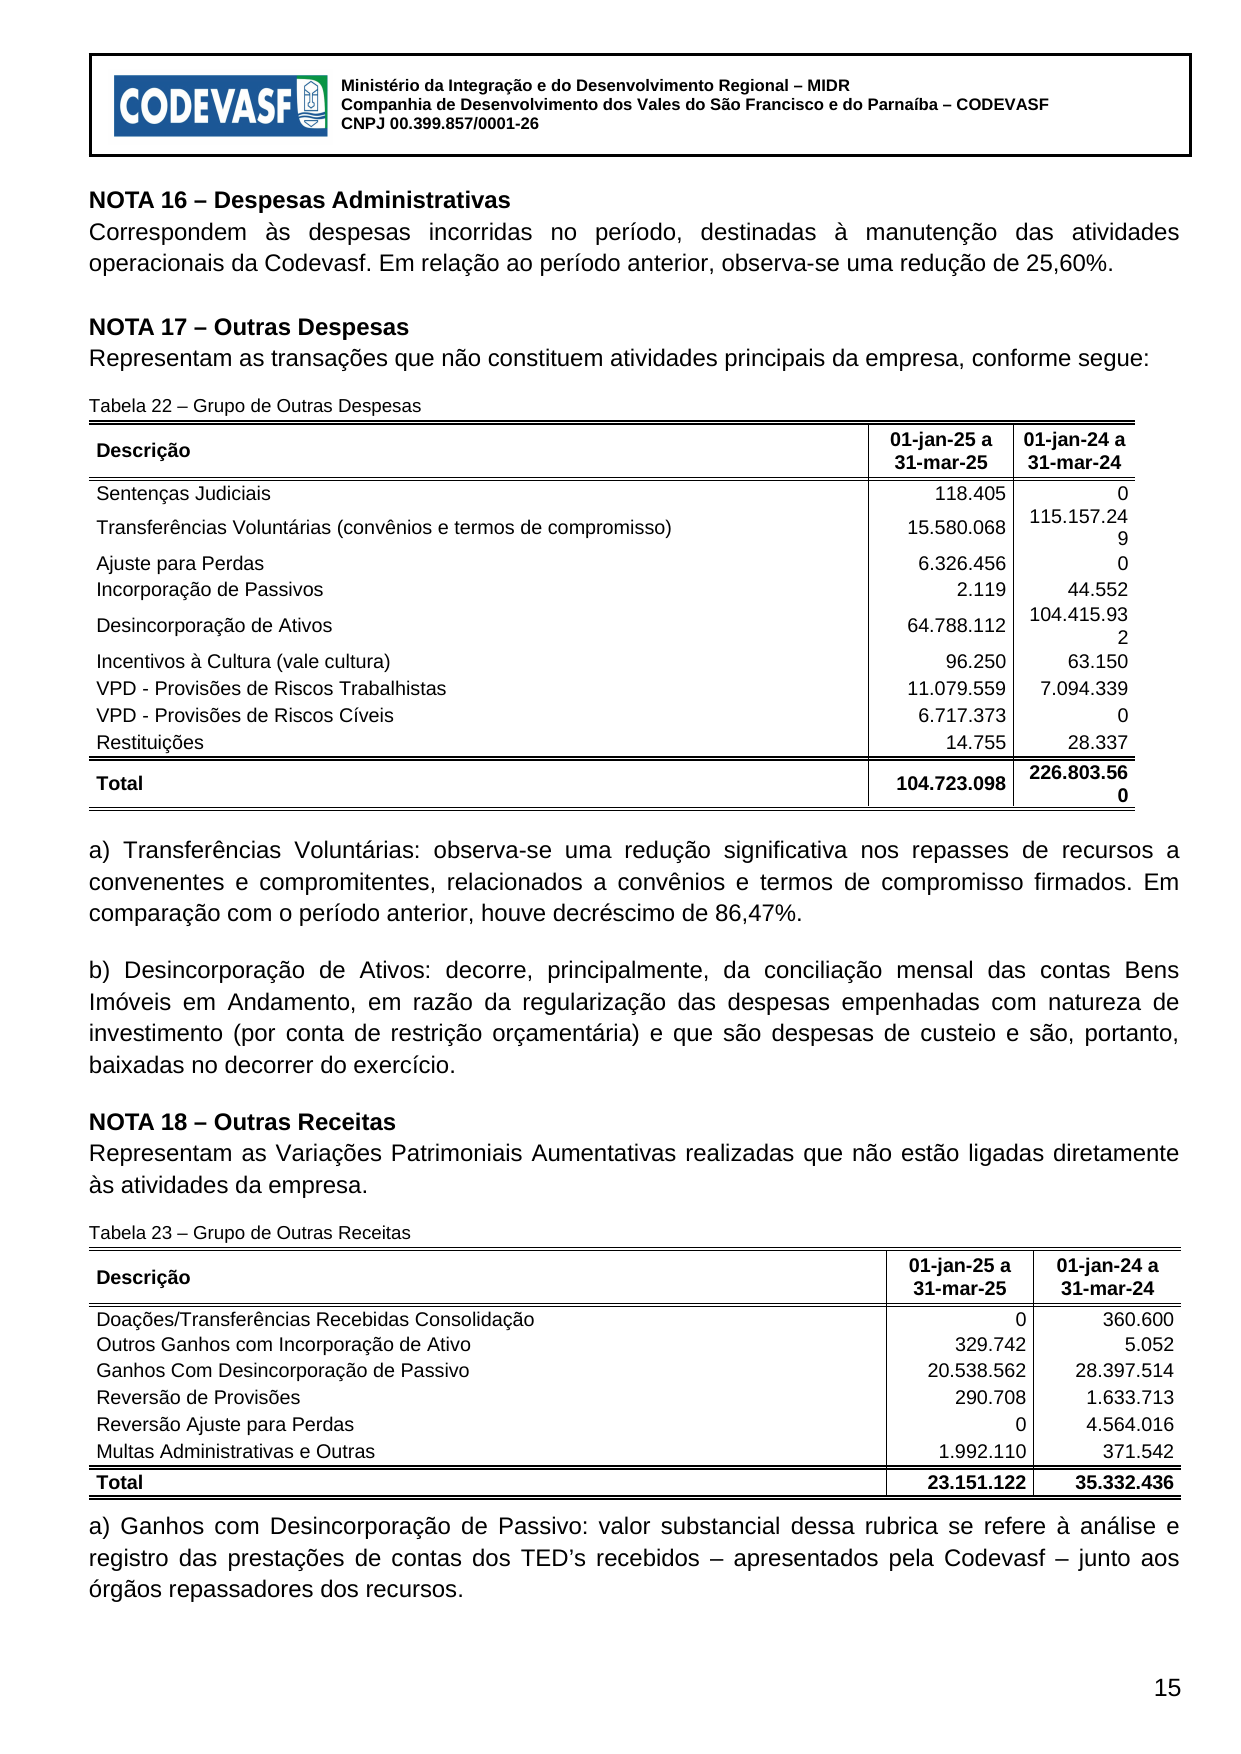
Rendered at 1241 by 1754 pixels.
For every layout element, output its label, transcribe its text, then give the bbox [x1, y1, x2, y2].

table_cell Ganhos Com Desincorporação de Passivo [89, 1358, 886, 1384]
table_cell 14.755 [869, 728, 1013, 756]
table_cell Sentenças Judiciais [89, 481, 868, 504]
text a) Transferências Voluntárias: observa-se uma redução significativa nos repasses de recursos a convenentes e compromitentes, relacionados a convênios e termos de compromisso firmados. Em comparação com o período anterior, houve decréscimo de 86,47%. [89, 836, 1181, 927]
text b) Desincorporação de Ativos: decorre, principalmente, da conciliação mensal das contas Bens Imóveis em Andamento, em razão da regularização das despesas empenhadas com natureza de investimento (por conta de restrição orçamentária) e que são despesas de custeio e são, portanto, baixadas no decorrer do exercício. [89, 956, 1181, 1078]
table_cell 15.580.068 [869, 505, 1013, 550]
table_cell Outros Ganhos com Incorporação de Ativo [89, 1331, 886, 1357]
table_header Descrição [89, 1251, 886, 1303]
table_cell 96.250 [869, 649, 1013, 675]
table_cell Reversão Ajuste para Perdas [89, 1411, 886, 1437]
table_cell 44.552 [1014, 576, 1135, 603]
table_cell VPD - Provisões de Riscos Cíveis [89, 702, 868, 728]
table_cell Restituições [89, 728, 868, 756]
table_cell 2.119 [869, 576, 1013, 603]
table_cell 64.788.112 [869, 603, 1013, 648]
subtitle NOTA 18 – Outras Receitas [89, 1107, 1181, 1135]
table_cell 7.094.339 [1014, 675, 1135, 702]
table_cell Incentivos à Cultura (vale cultura) [89, 649, 868, 675]
table_cell Ajuste para Perdas [89, 550, 868, 576]
table_cell Incorporação de Passivos [89, 576, 868, 603]
table_header 01-jan-24 a 31-mar-24 [1034, 1251, 1181, 1303]
table_header 01-jan-25 a 31-mar-25 [869, 425, 1013, 476]
text Tabela 22 – Grupo de Outras Despesas [89, 395, 1181, 417]
picture [108, 69, 334, 145]
table_cell 226.803.560 [1014, 761, 1135, 806]
table_cell 115.157.249 [1014, 505, 1135, 550]
table_cell 5.052 [1034, 1331, 1181, 1357]
table_cell Total [89, 761, 868, 806]
table_cell Reversão de Provisões [89, 1384, 886, 1411]
table_cell Total [89, 1470, 886, 1495]
table_cell 104.723.098 [869, 761, 1013, 806]
table_cell 329.742 [887, 1331, 1033, 1357]
table_cell 11.079.559 [869, 675, 1013, 702]
table_cell 0 [1014, 702, 1135, 728]
text Correspondem às despesas incorridas no período, destinadas à manutenção das atividades operacionais da Codevasf. Em relação ao período anterior, observa-se uma redução de 25,60%. [89, 218, 1181, 277]
table_cell 20.538.562 [887, 1358, 1033, 1384]
table_cell 63.150 [1014, 649, 1135, 675]
table_header Descrição [89, 425, 868, 476]
table_cell 6.326.456 [869, 550, 1013, 576]
table_cell 104.415.932 [1014, 603, 1135, 648]
table_cell 371.542 [1034, 1437, 1181, 1465]
text Tabela 23 – Grupo de Outras Receitas [89, 1222, 1181, 1243]
table_cell 0 [887, 1411, 1033, 1437]
table_cell 28.397.514 [1034, 1358, 1181, 1384]
text Representam as transações que não constituem atividades principais da empresa, conforme segue: [89, 344, 1181, 372]
table_header 01-jan-25 a 31-mar-25 [887, 1251, 1033, 1303]
table_cell 118.405 [869, 481, 1013, 504]
table_cell 1.633.713 [1034, 1384, 1181, 1411]
subtitle NOTA 16 – Despesas Administrativas [89, 186, 1181, 214]
table_cell 35.332.436 [1034, 1470, 1181, 1495]
table_cell 0 [887, 1307, 1033, 1331]
table_cell 4.564.016 [1034, 1411, 1181, 1437]
table_cell 360.600 [1034, 1307, 1181, 1331]
table_cell 0 [1014, 481, 1135, 504]
table_cell 23.151.122 [887, 1470, 1033, 1495]
table_cell 0 [1014, 550, 1135, 576]
table_cell Multas Administrativas e Outras [89, 1437, 886, 1465]
table_cell 290.708 [887, 1384, 1033, 1411]
table_cell 1.992.110 [887, 1437, 1033, 1465]
table_cell Transferências Voluntárias (convênios e termos de compromisso) [89, 505, 868, 550]
table_cell 28.337 [1014, 728, 1135, 756]
table_cell 6.717.373 [869, 702, 1013, 728]
table_header 01-jan-24 a 31-mar-24 [1014, 425, 1135, 476]
text a) Ganhos com Desincorporação de Passivo: valor substancial dessa rubrica se refere à análise e registro das prestações de contas dos TED’s recebidos – apresentados pela Codevasf – junto aos órgãos repassadores dos recursos. [89, 1512, 1181, 1603]
table_cell VPD - Provisões de Riscos Trabalhistas [89, 675, 868, 702]
subtitle NOTA 17 – Outras Despesas [89, 313, 1181, 340]
table_cell Desincorporação de Ativos [89, 603, 868, 648]
text Representam as Variações Patrimoniais Aumentativas realizadas que não estão ligadas diretamente às atividades da empresa. [89, 1139, 1181, 1198]
table_cell Doações/Transferências Recebidas Consolidação [89, 1307, 886, 1331]
